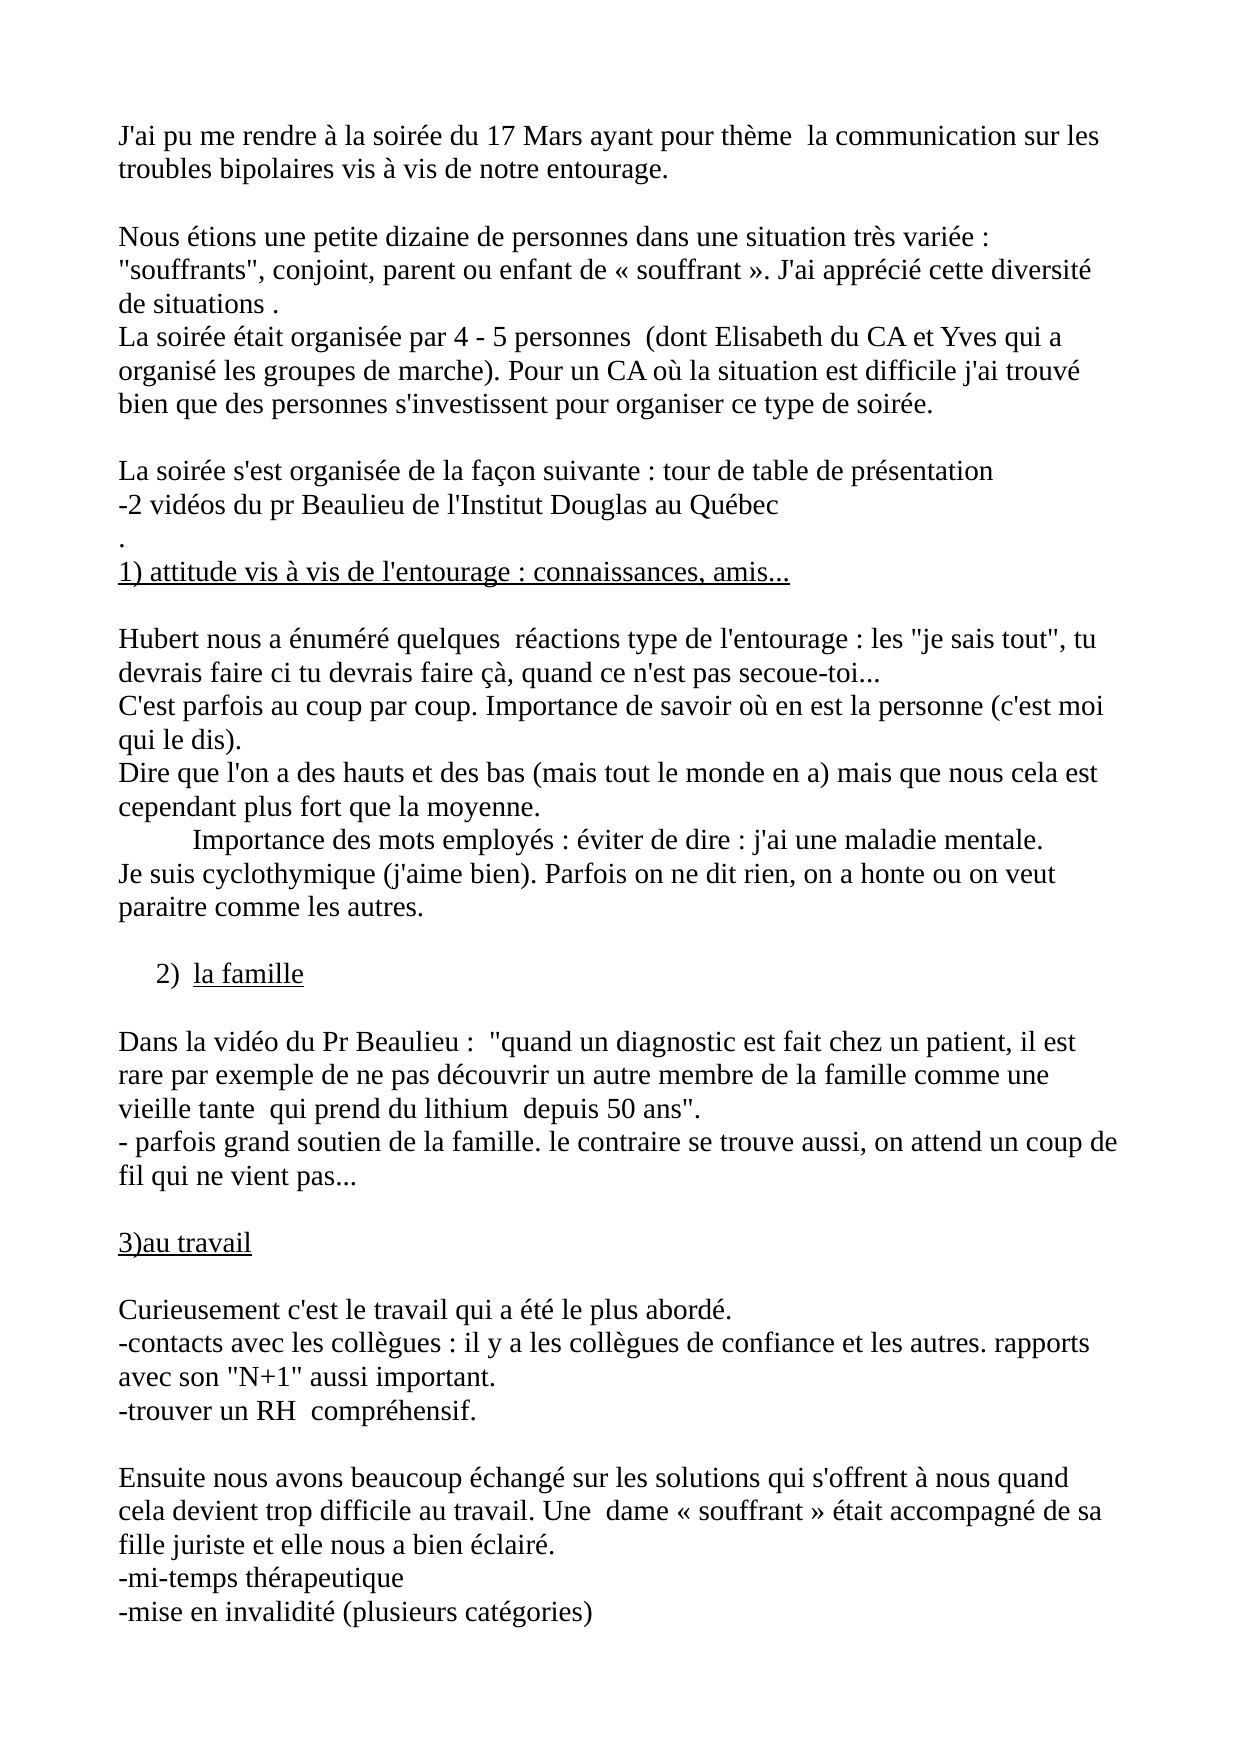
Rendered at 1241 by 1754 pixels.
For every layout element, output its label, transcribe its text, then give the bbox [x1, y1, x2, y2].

text La soirée était organisée par 4 - 5 personnes (dont Elisabeth du CA et Yves qui a organisé les groupes de marche). Pour un CA où la situation est difficile j'ai trouvé bien que des personnes s'investissent pour organiser ce type de soirée. [118, 319, 1122, 420]
text -contacts avec les collègues : il y a les collègues de confiance et les autres. rapports avec son "N+1" aussi important. [118, 1326, 1122, 1393]
text -mi-temps thérapeutique [118, 1560, 1122, 1594]
text -2 vidéos du pr Beaulieu de l'Institut Douglas au Québec [118, 487, 1122, 521]
text Curieusement c'est le travail qui a été le plus abordé. [118, 1292, 1122, 1326]
text - parfois grand soutien de la famille. le contraire se trouve aussi, on attend un coup de fil qui ne vient pas... [118, 1124, 1122, 1191]
text 1) attitude vis à vis de l'entourage : connaissances, amis... [118, 554, 1122, 588]
text Dans la vidéo du Pr Beaulieu : "quand un diagnostic est fait chez un patient, il est rare par exemple de ne pas découvrir un autre membre de la famille comme une vieille tante qui prend du lithium depuis 50 ans". [118, 1024, 1122, 1124]
text . [118, 521, 1122, 554]
text -trouver un RH compréhensif. [118, 1393, 1122, 1426]
text Hubert nous a énuméré quelques réactions type de l'entourage : les "je sais tout", tu devrais faire ci tu devrais faire çà, quand ce n'est pas secoue-toi... [118, 621, 1122, 688]
text C'est parfois au coup par coup. Importance de savoir où en est la personne (c'est moi qui le dis). [118, 688, 1122, 755]
text La soirée s'est organisée de la façon suivante : tour de table de présentation [118, 453, 1122, 487]
text Importance des mots employés : éviter de dire : j'ai une maladie mentale. [118, 822, 1122, 856]
text Dire que l'on a des hauts et des bas (mais tout le monde en a) mais que nous cela est cependant plus fort que la moyenne. [118, 755, 1122, 822]
text -mise en invalidité (plusieurs catégories) [118, 1594, 1122, 1627]
text Nous étions une petite dizaine de personnes dans une situation très variée : "souffrants", conjoint, parent ou enfant de « souffrant ». J'ai apprécié cette diversité de situations . [118, 219, 1122, 319]
text Je suis cyclothymique (j'aime bien). Parfois on ne dit rien, on a honte ou on veut paraitre comme les autres. [118, 856, 1122, 923]
text 3)au travail [118, 1225, 1122, 1258]
text Ensuite nous avons beaucoup échangé sur les solutions qui s'offrent à nous quand cela devient trop difficile au travail. Une dame « souffrant » était accompagné de sa fille juriste et elle nous a bien éclairé. [118, 1460, 1122, 1560]
text J'ai pu me rendre à la soirée du 17 Mars ayant pour thème la communication sur les troubles bipolaires vis à vis de notre entourage. [118, 118, 1122, 185]
list la famille [156, 957, 1122, 990]
